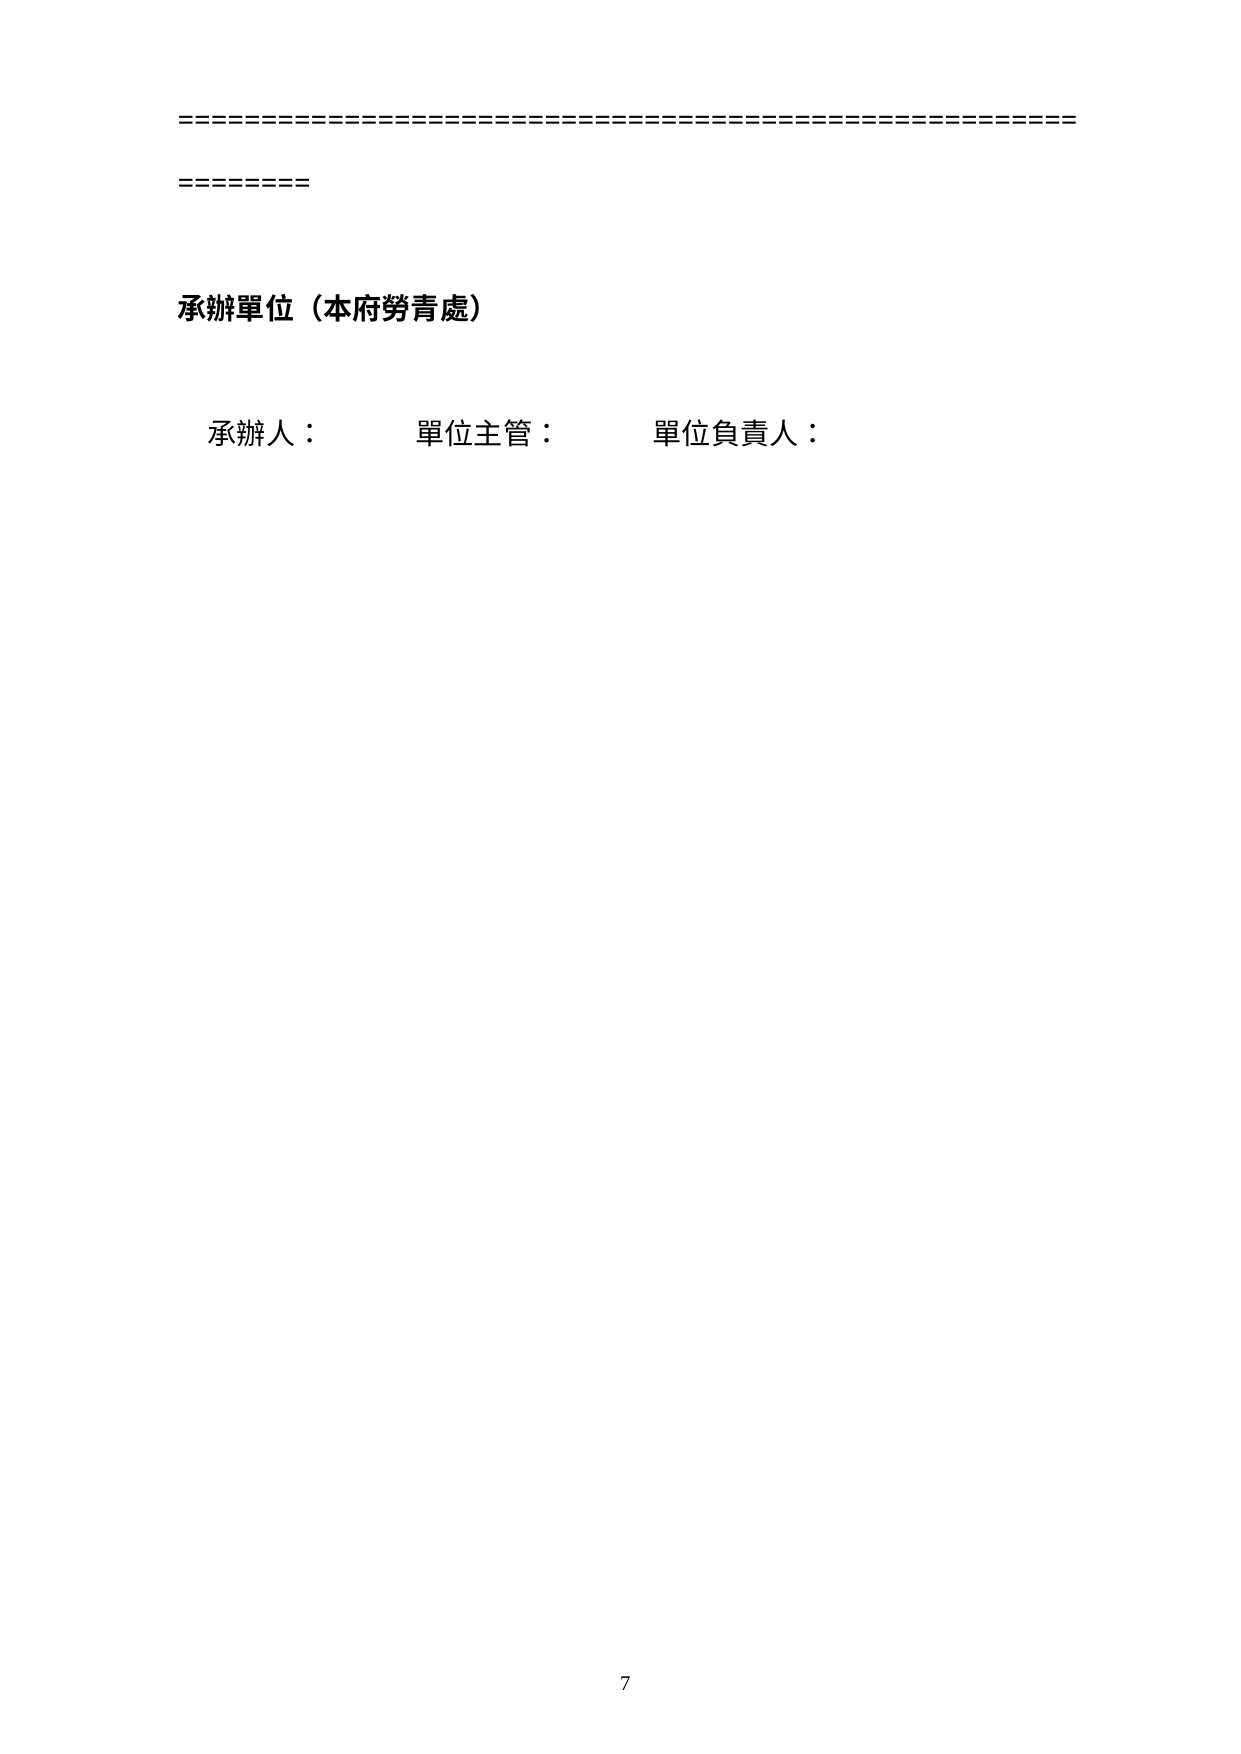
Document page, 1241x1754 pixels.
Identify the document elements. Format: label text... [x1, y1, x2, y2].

text 承辦單位（本府勞青處） [177, 276, 1092, 338]
text 承辦人： 單位主管： 單位負責人： [177, 401, 1092, 463]
text ============================================================== [177, 88, 1092, 213]
